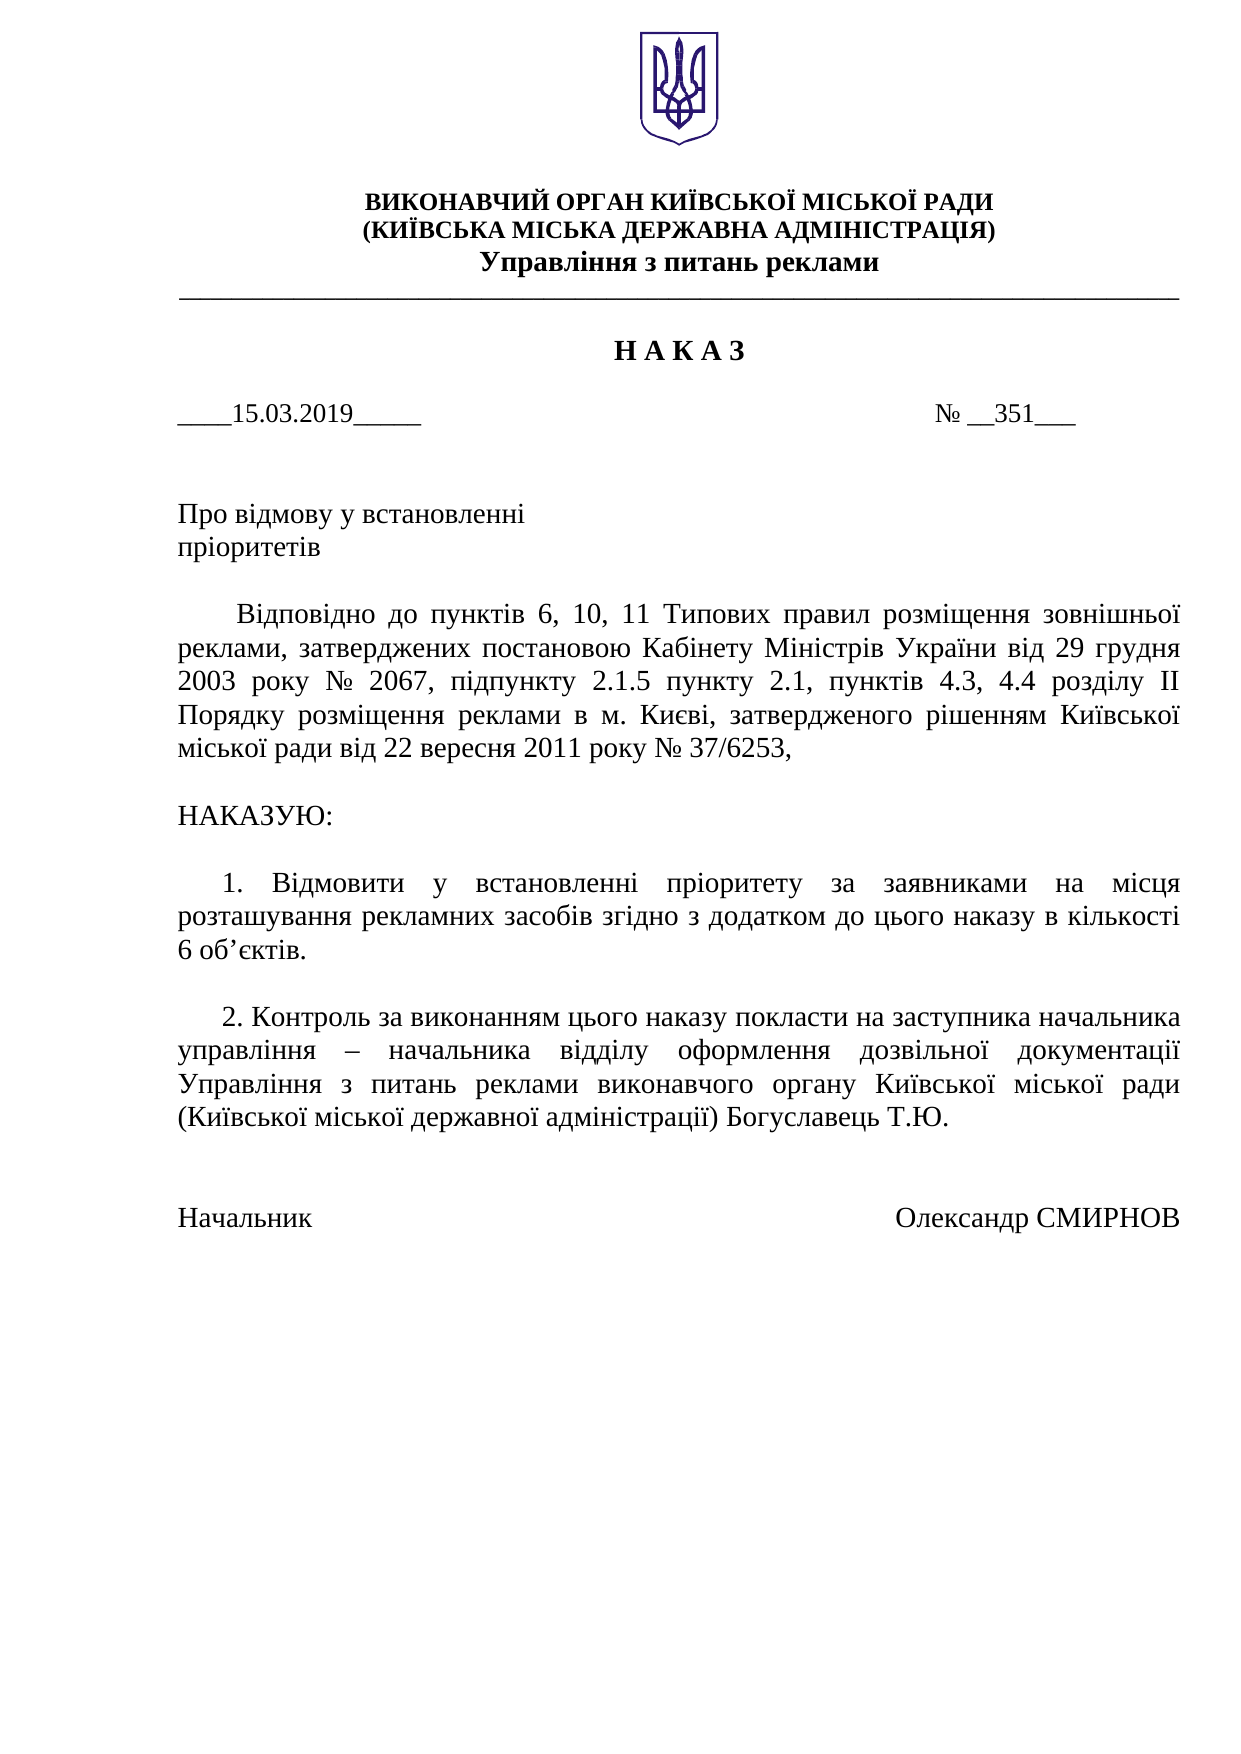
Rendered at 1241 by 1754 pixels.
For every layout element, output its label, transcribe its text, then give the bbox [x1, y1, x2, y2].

text ВИКОНАВЧИЙ ОРГАН КИЇВСЬКОЇ МІСЬКОЇ РАДИ [177, 187, 1181, 215]
text Про відмову у встановленні [177, 496, 1181, 529]
text пріоритетів [177, 529, 1181, 563]
text ____15.03.2019_____ № __351___ [177, 398, 1181, 429]
text 1. Відмовити у встановленні пріоритету за заявниками на місця розташування рекламних засобів згідно з додатком до цього наказу в кількості 6 об’єктів. [177, 865, 1181, 965]
text Начальник Олександр СМИРНОВ [177, 1200, 1181, 1234]
subtitle Н А К А З [177, 333, 1181, 366]
text Управління з питань реклами [177, 244, 1181, 278]
text ________________________________________________________________________________________________ [177, 278, 1181, 302]
text 2. Контроль за виконанням цього наказу покласти на заступника начальника управління – начальника відділу оформлення дозвільної документації Управління з питань реклами виконавчого органу Київської міської ради (Київської міської державної адміністрації) Богуславець Т.Ю. [177, 999, 1181, 1133]
text (КИЇВСЬКА МІСЬКА ДЕРЖАВНА АДМІНІСТРАЦІЯ) [177, 215, 1181, 244]
text НАКАЗУЮ: [177, 798, 1181, 831]
text Відповідно до пунктів 6, 10, 11 Типових правил розміщення зовнішньої реклами, затверджених постановою Кабінету Міністрів України від 29 грудня 2003 року № 2067, підпункту 2.1.5 пункту 2.1, пунктів 4.3, 4.4 розділу ІІ Порядку розміщення реклами в м. Києві, затвердженого рішенням Київської міської ради від 22 вересня 2011 року № 37/6253, [177, 596, 1181, 764]
